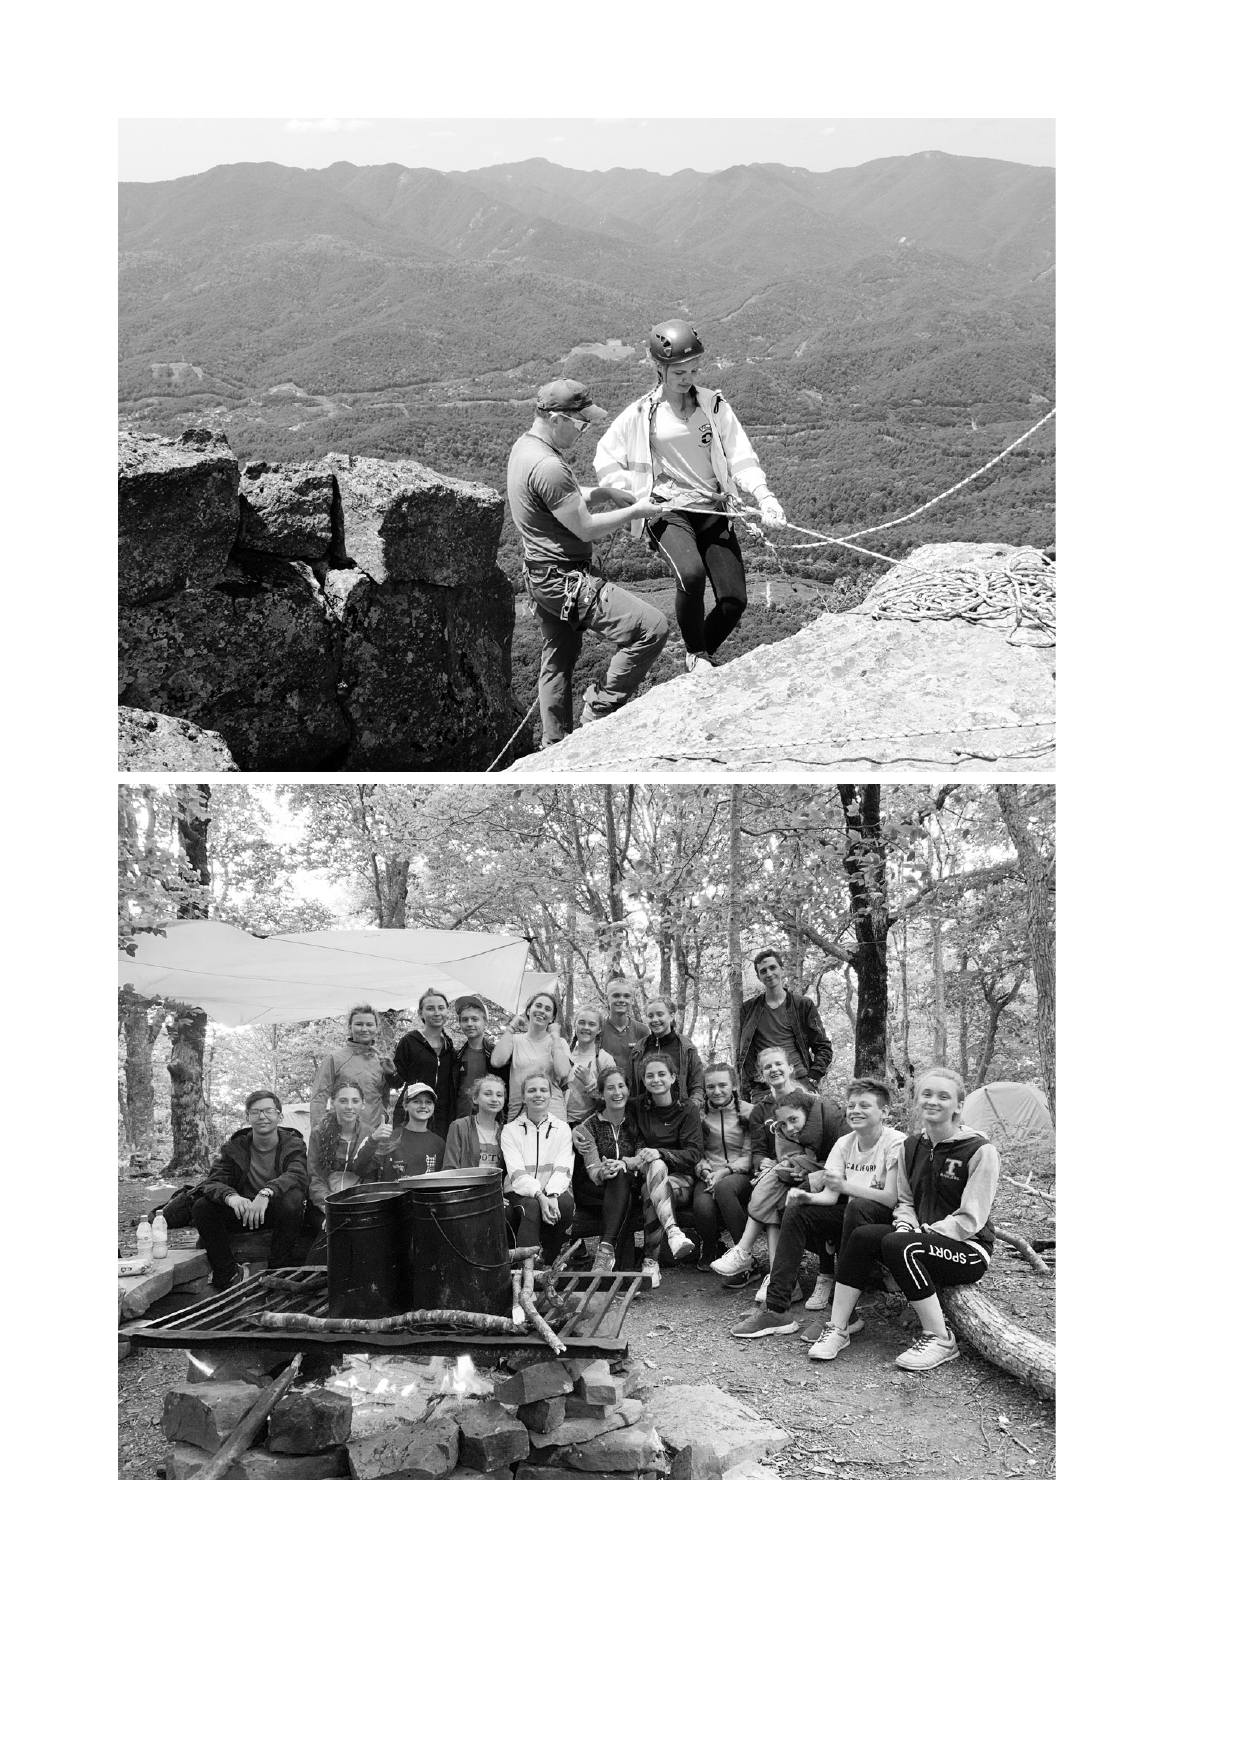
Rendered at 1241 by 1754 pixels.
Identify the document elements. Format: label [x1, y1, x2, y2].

picture [118, 784, 1056, 1480]
picture [118, 118, 1056, 772]
